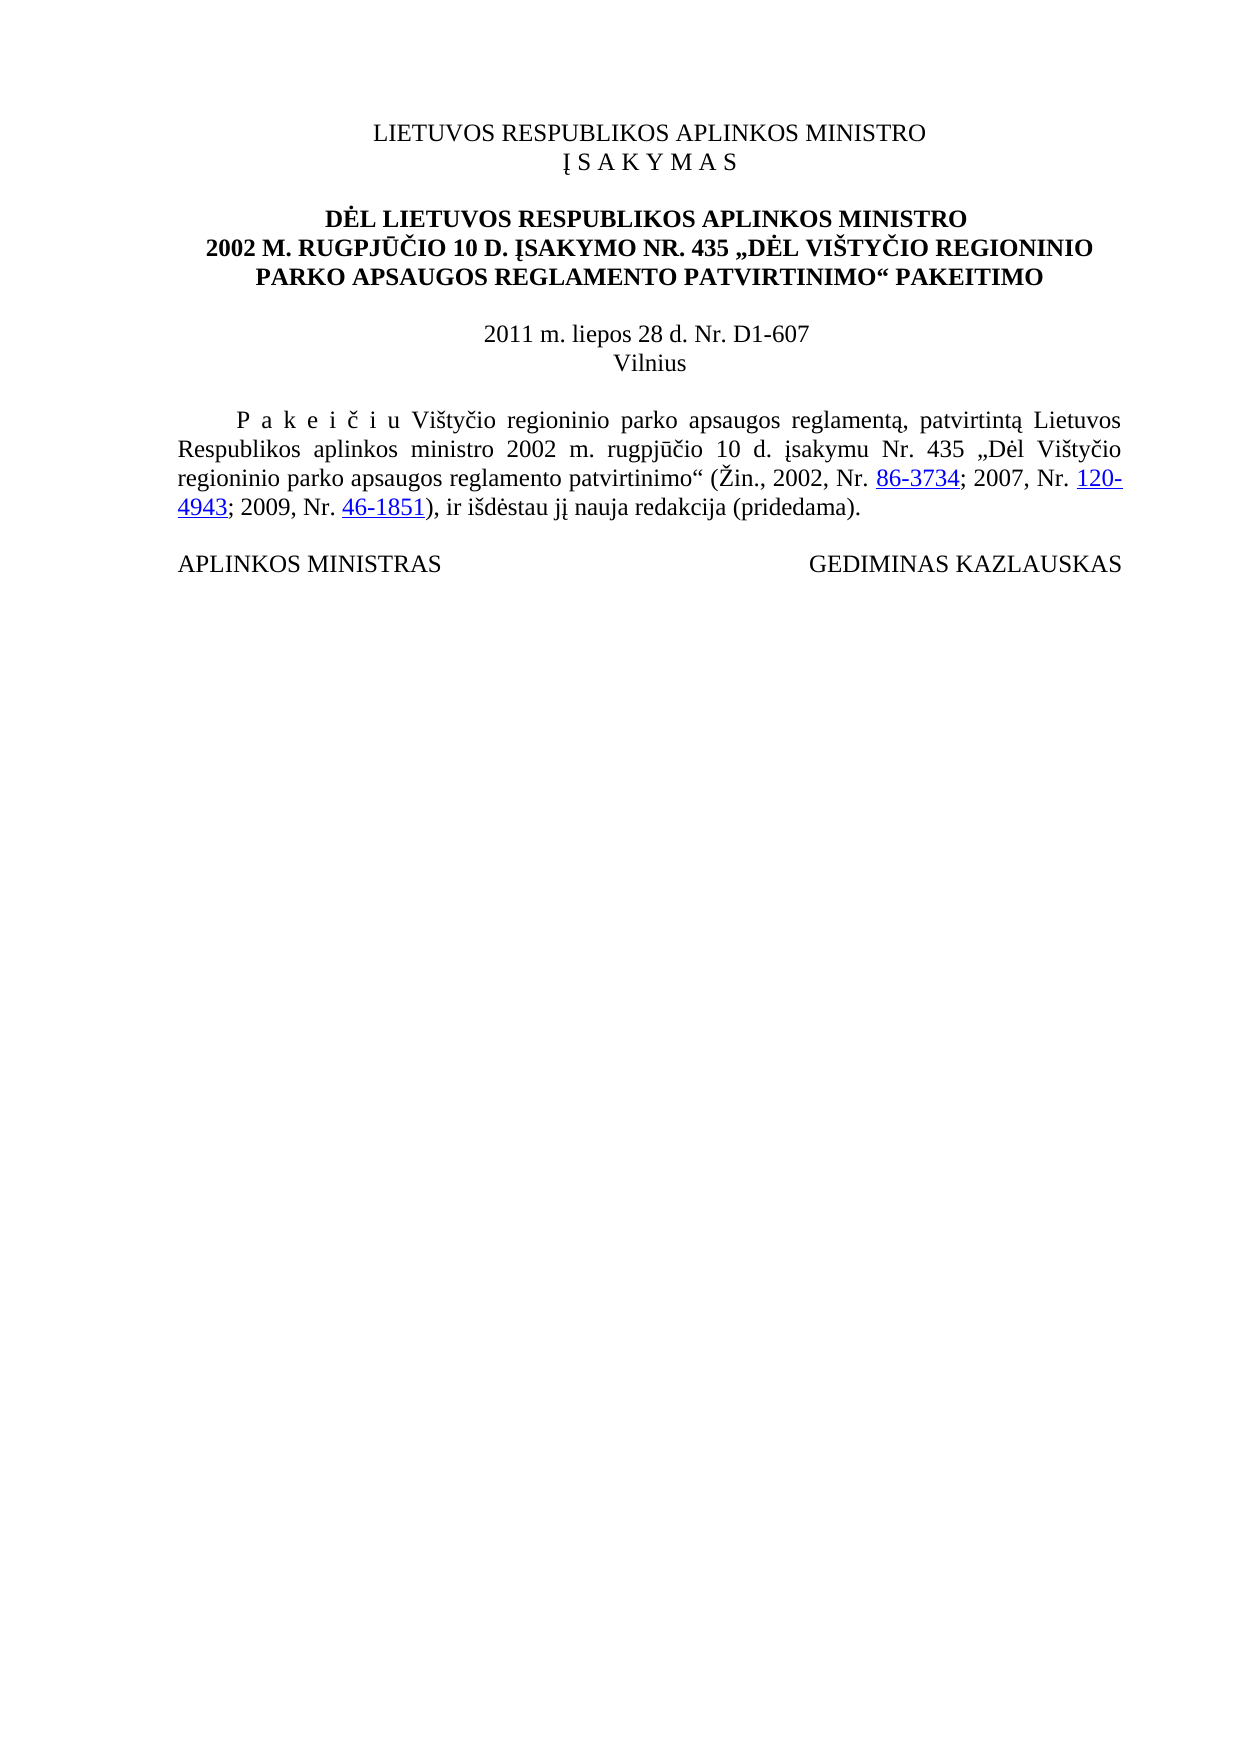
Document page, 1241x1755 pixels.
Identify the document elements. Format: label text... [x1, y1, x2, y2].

text Vilnius [177, 348, 1122, 377]
text DĖL LIETUVOS RESPUBLIKOS APLINKOS MINISTRO 2002 m. RUGPJŪČIO 10 d. ĮSAKYMO Nr. 435 „DĖL VIŠTYČIO REGIONINIO PARKO APSAUGOS REGLAMENTO PATVIRTINIMO“ PAKEITIMO [177, 204, 1122, 291]
text 2011 m. liepos 28 d. Nr. D1-607 [177, 319, 1122, 348]
text LIETUVOS RESPUBLIKOS APLINKOS MINISTRO [177, 118, 1122, 147]
text Aplinkos ministras Gediminas Kazlauskas [177, 549, 1122, 578]
text P a k e i č i u Vištyčio regioninio parko apsaugos reglamentą, patvirtintą Lietuvos Respublikos aplinkos ministro 2002 m. rugpjūčio 10 d. įsakymu Nr. 435 „Dėl Vištyčio regioninio parko apsaugos reglamento patvirtinimo“ (Žin., 2002, Nr. 86-3734; 2007, Nr. 120-4943; 2009, Nr. 46-1851), ir išdėstau jį nauja redakcija (pridedama). [177, 406, 1122, 521]
text Į S A K Y M A S [177, 147, 1122, 176]
